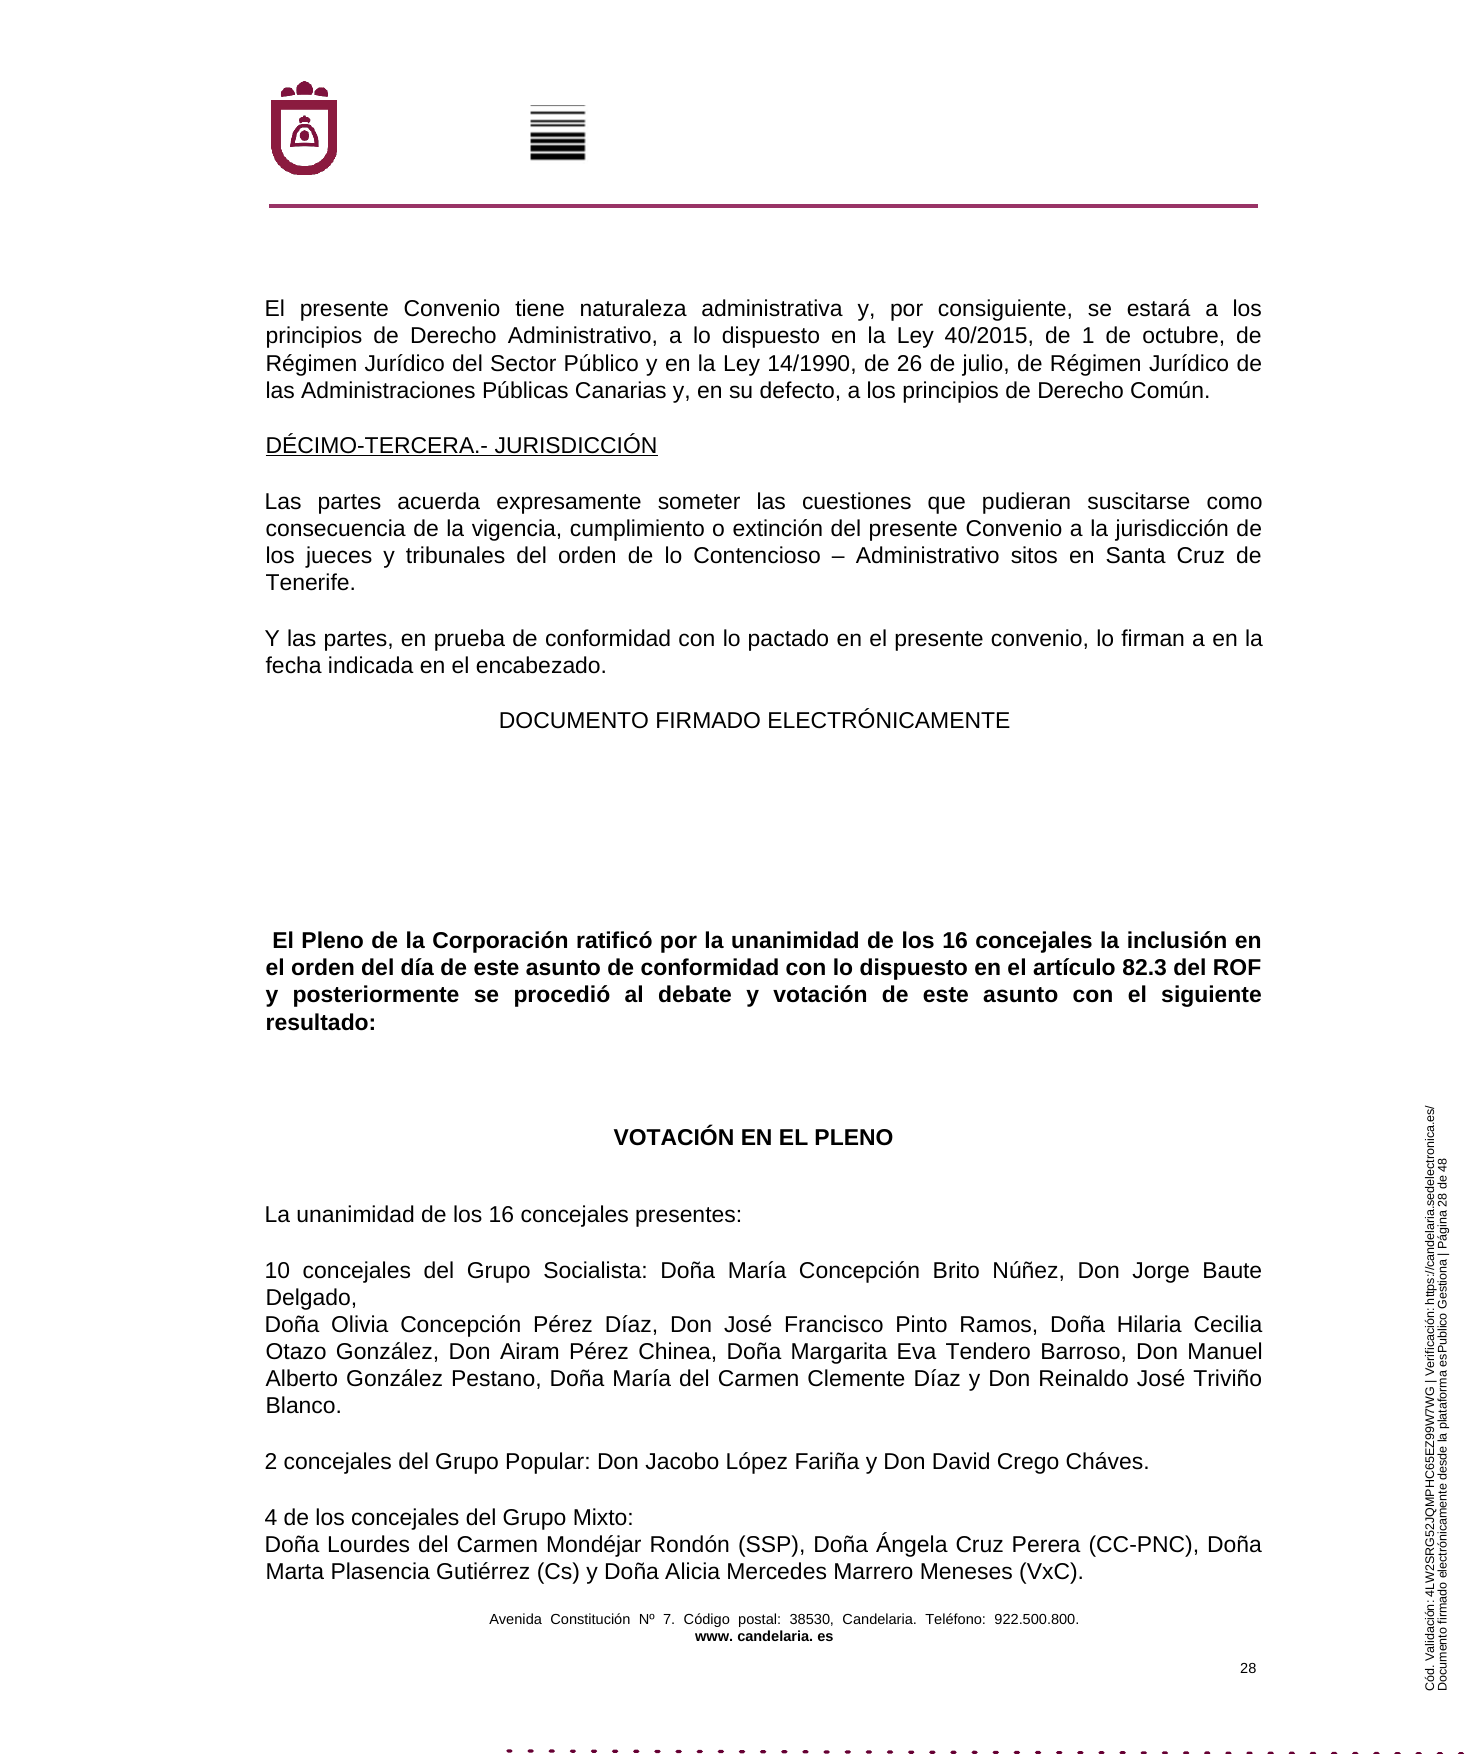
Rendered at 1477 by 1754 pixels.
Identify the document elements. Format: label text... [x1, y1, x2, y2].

text El presente Convenio tiene naturaleza administrativa y, por consiguiente, se estará a los principios de Derecho Administrativo, a lo dispuesto en la Ley 40/2015, de 1 de octubre, de Régimen Jurídico del Sector Público y en la Ley 14/1990, de 26 de julio, de Régimen Jurídico de las Administraciones Públicas Canarias y, en su defecto, a los principios de Derecho Común. [264, 295, 1263, 403]
subtitle DÉCIMO-TERCERA.- JURISDICCIÓN [265, 432, 1264, 458]
subtitle VOTACIÓN EN EL PLENO [325, 1124, 1194, 1150]
text Doña Olivia Concepción Pérez Díaz, Don José Francisco Pinto Ramos, Doña Hilaria Cecilia Otazo González, Don Airam Pérez Chinea, Doña Margarita Eva Tendero Barroso, Don Manuel Alberto González Pestano, Doña María del Carmen Clemente Díaz y Don Reinaldo José Triviño Blanco. [264, 1311, 1263, 1419]
text 4 de los concejales del Grupo Mixto: [264, 1503, 1263, 1530]
text Doña Lourdes del Carmen Mondéjar Rondón (SSP), Doña Ángela Cruz Perera (CC-PNC), Doña Marta Plasencia Gutiérrez (Cs) y Doña Alicia Mercedes Marrero Meneses (VxC). [264, 1531, 1263, 1584]
text 2 concejales del Grupo Popular: Don Jacobo López Fariña y Don David Crego Cháves. [264, 1448, 1263, 1474]
text DOCUMENTO FIRMADO ELECTRÓNICAMENTE [259, 707, 1257, 734]
text La unanimidad de los 16 concejales presentes: [264, 1201, 1263, 1227]
text 10 concejales del Grupo Socialista: Doña María Concepción Brito Núñez, Don Jorge Baute Delgado, [264, 1257, 1263, 1310]
text Y las partes, en prueba de conformidad con lo pactado en el presente convenio, lo firman a en la fecha indicada en el encabezado. [264, 625, 1263, 678]
text El Pleno de la Corporación ratificó por la unanimidad de los 16 concejales la inclusión en el orden del día de este asunto de conformidad con lo dispuesto en el artículo 82.3 del ROF y posteriormente se procedió al debate y votación de este asunto con el siguiente resultado: [264, 927, 1263, 1035]
text Las partes acuerda expresamente someter las cuestiones que pudieran suscitarse como consecuencia de la vigencia, cumplimiento o extinción del presente Convenio a la jurisdicción de los jueces y tribunales del orden de lo Contencioso – Administrativo sitos en Santa Cruz de Tenerife. [264, 488, 1263, 596]
